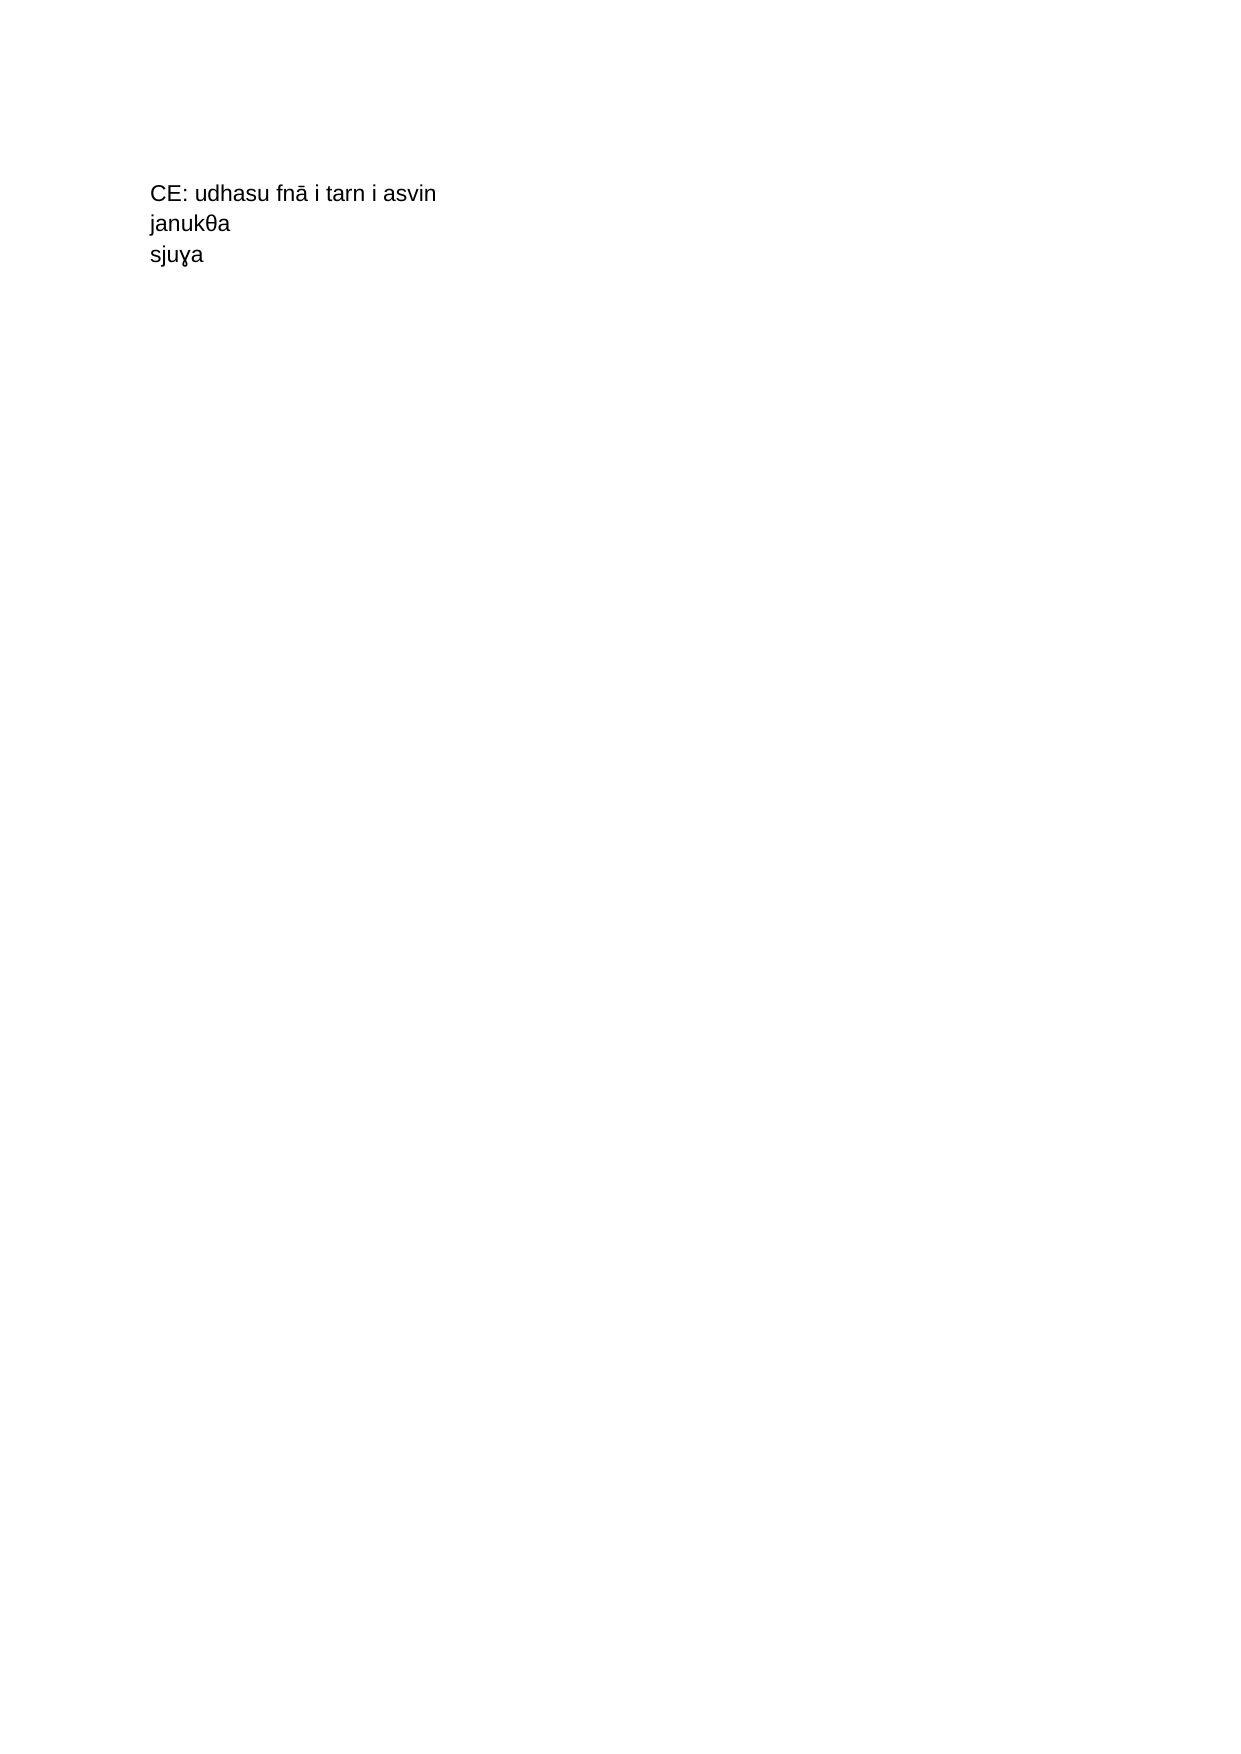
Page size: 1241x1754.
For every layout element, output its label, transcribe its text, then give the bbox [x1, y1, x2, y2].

text janukθa [150, 210, 1090, 237]
text CE: udhasu fnā i tarn i asvin [150, 180, 1090, 207]
text sjuɣa [150, 241, 1090, 267]
